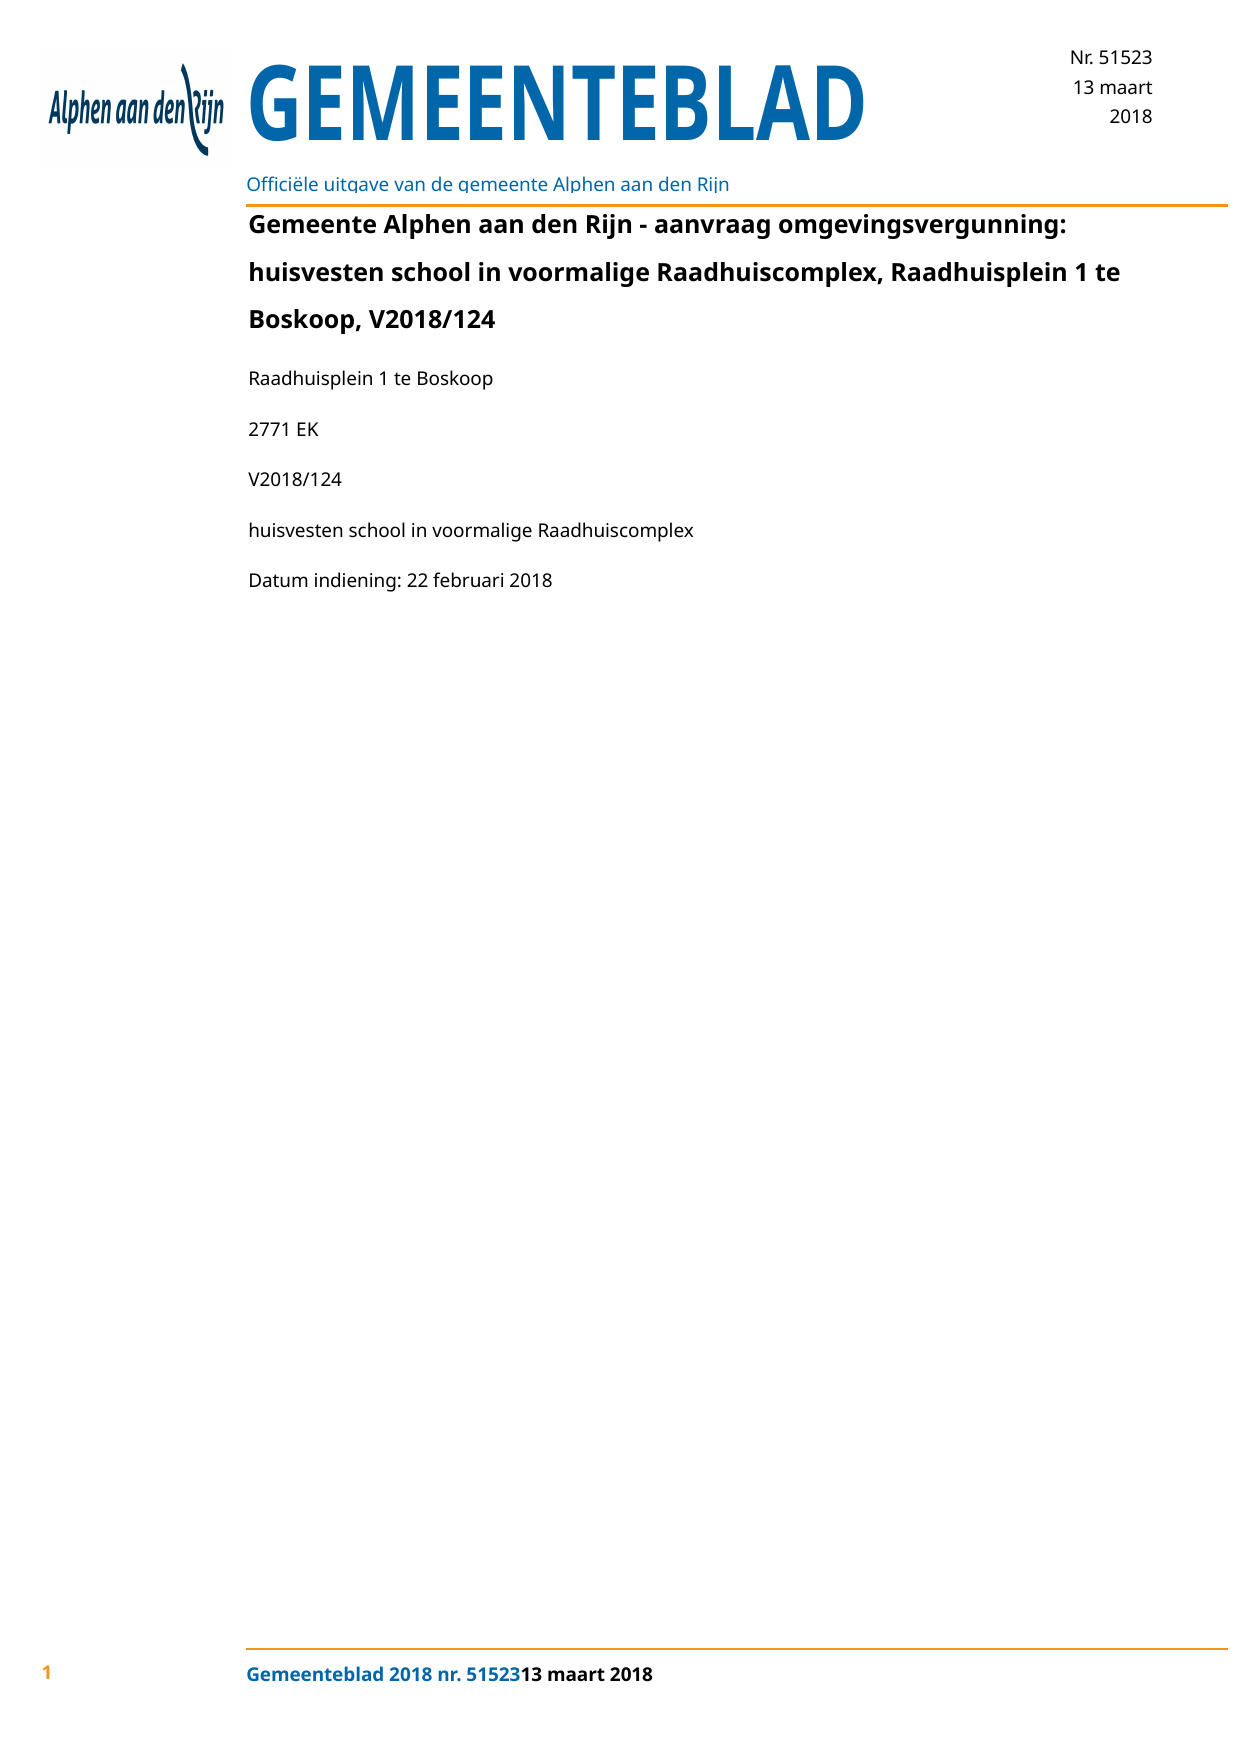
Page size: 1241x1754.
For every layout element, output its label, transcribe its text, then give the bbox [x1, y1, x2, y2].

text Datum indiening: 22 februari 2018 [248, 567, 1152, 593]
text Gemeente Alphen aan den Rijn - aanvraag omgevingsvergunning: huisvesten school in voormalige Raadhuiscomplex, Raadhuisplein 1 te Boskoop, V2018/124 [248, 207, 1152, 336]
picture [41, 47, 231, 172]
text 2771 EK [248, 416, 1152, 442]
text huisvesten school in voormalige Raadhuiscomplex [248, 517, 1152, 542]
text Raadhuisplein 1 te Boskoop [248, 366, 1152, 391]
text V2018/124 [248, 466, 1152, 492]
